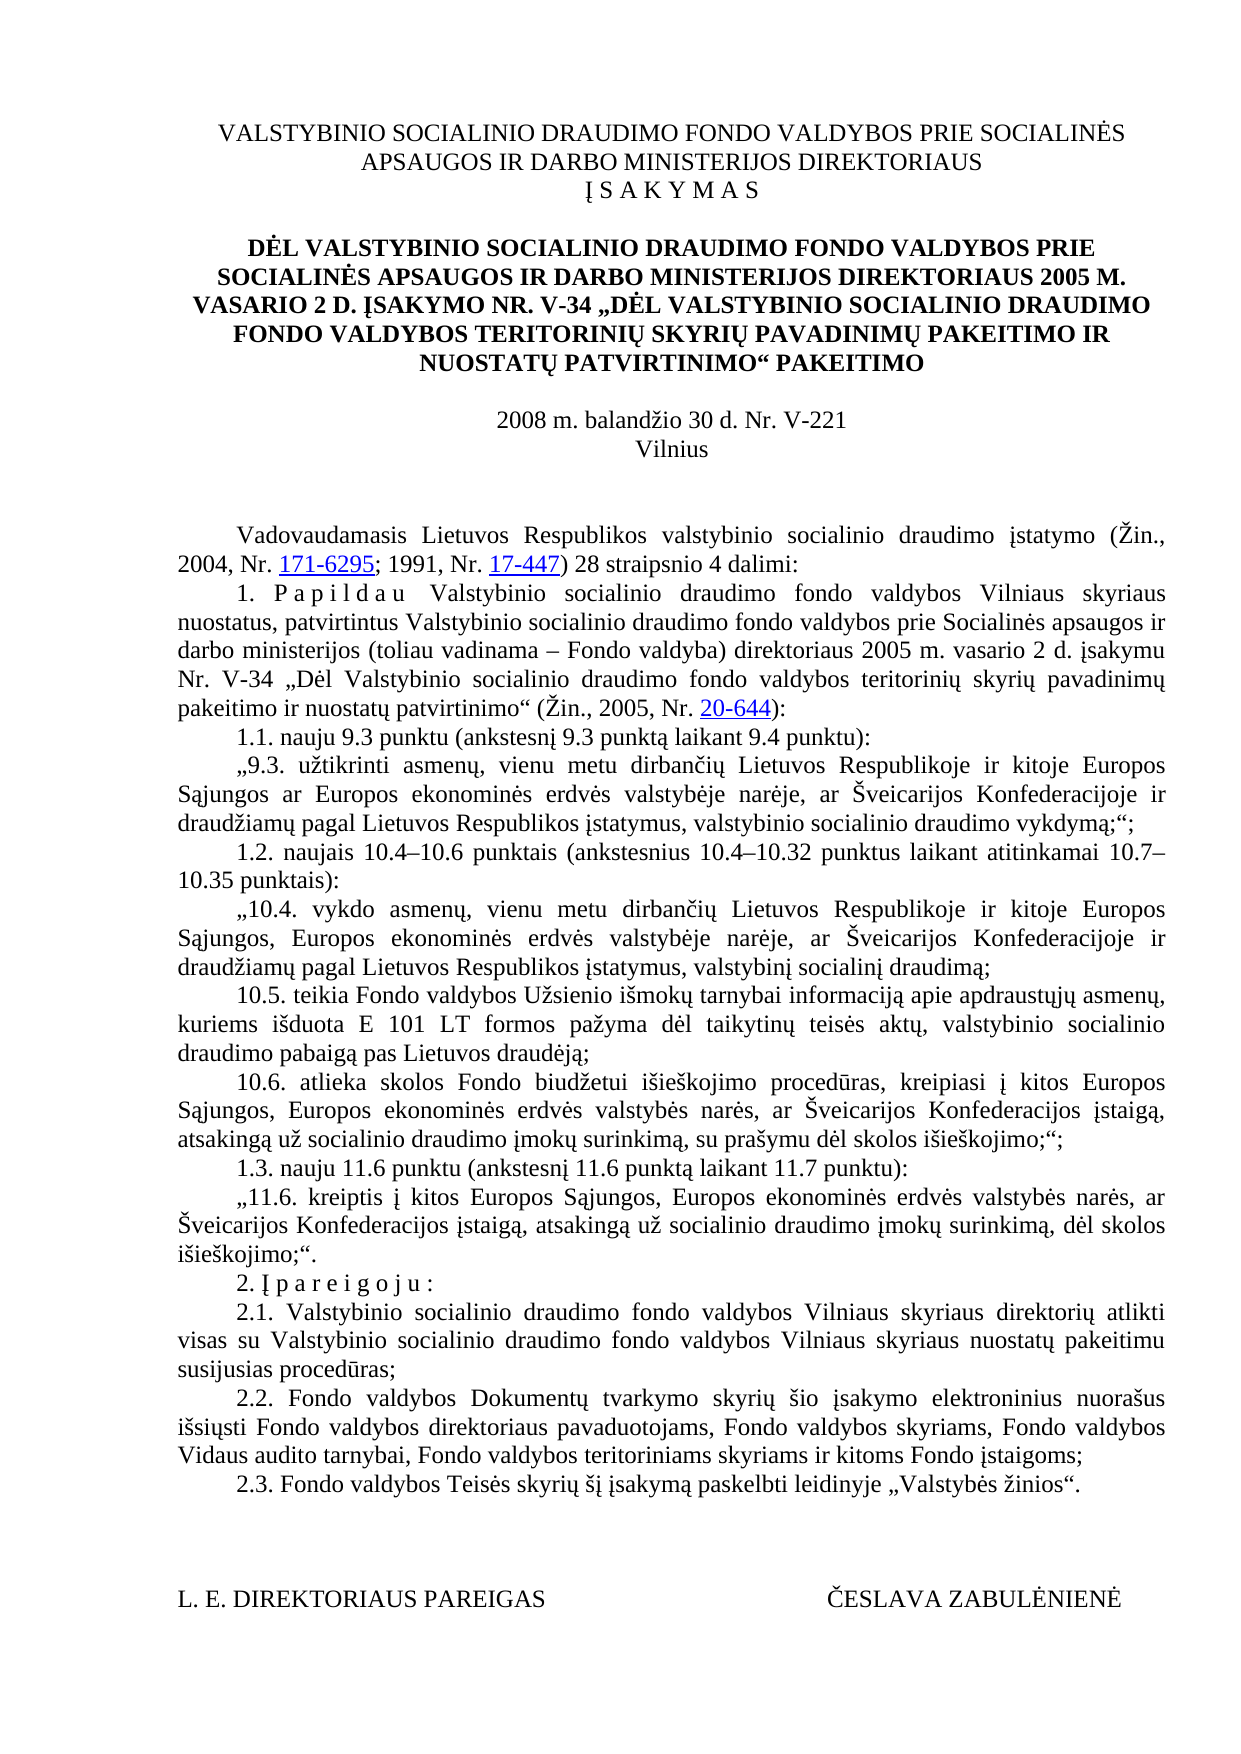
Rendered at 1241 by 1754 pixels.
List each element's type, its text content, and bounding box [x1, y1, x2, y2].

text 2.3. Fondo valdybos Teisės skyrių šį įsakymą paskelbti leidinyje „Valstybės žinios“. [177, 1469, 1166, 1498]
text 1.3. nauju 11.6 punktu (ankstesnį 11.6 punktą laikant 11.7 punktu): [177, 1153, 1166, 1182]
text 2008 m. balandžio 30 d. Nr. V-221 [177, 406, 1166, 434]
text 2.2. Fondo valdybos Dokumentų tvarkymo skyrių šio įsakymo elektroninius nuorašus išsiųsti Fondo valdybos direktoriaus pavaduotojams, Fondo valdybos skyriams, Fondo valdybos Vidaus audito tarnybai, Fondo valdybos teritoriniams skyriams ir kitoms Fondo įstaigoms; [177, 1383, 1166, 1469]
text VALSTYBINIO SOCIALINIO DRAUDIMO FONDO VALDYBOS PRIE SOCIALINĖS APSAUGOS IR DARBO MINISTERIJOS DIREKTORIAUS [177, 118, 1166, 176]
text Vilnius [177, 434, 1166, 463]
text 1.1. nauju 9.3 punktu (ankstesnį 9.3 punktą laikant 9.4 punktu): [177, 722, 1166, 751]
text Vadovaudamasis Lietuvos Respublikos valstybinio socialinio draudimo įstatymo (Žin., 2004, Nr. 171-6295; 1991, Nr. 17-447) 28 straipsnio 4 dalimi: [177, 521, 1166, 578]
text 10.6. atlieka skolos Fondo biudžetui išieškojimo procedūras, kreipiasi į kitos Europos Sąjungos, Europos ekonominės erdvės valstybės narės, ar Šveicarijos Konfederacijos įstaigą, atsakingą už socialinio draudimo įmokų surinkimą, su prašymu dėl skolos išieškojimo;“; [177, 1067, 1166, 1153]
text ĮSAKYMAS [177, 176, 1166, 204]
text „11.6. kreiptis į kitos Europos Sąjungos, Europos ekonominės erdvės valstybės narės, ar Šveicarijos Konfederacijos įstaigą, atsakingą už socialinio draudimo įmokų surinkimą, dėl skolos išieškojimo;“. [177, 1182, 1166, 1268]
text 2. Įpareigoju: [177, 1268, 1166, 1297]
text L. E. DIREKTORIAUS PAREIGAS ČESLAVA ZABULĖNIENĖ [177, 1584, 1166, 1613]
text 2.1. Valstybinio socialinio draudimo fondo valdybos Vilniaus skyriaus direktorių atlikti visas su Valstybinio socialinio draudimo fondo valdybos Vilniaus skyriaus nuostatų pakeitimu susijusias procedūras; [177, 1297, 1166, 1383]
text DĖL VALSTYBINIO SOCIALINIO DRAUDIMO FONDO VALDYBOS PRIE SOCIALINĖS APSAUGOS IR DARBO MINISTERIJOS DIREKTORIAUS 2005 M. VASARIO 2 D. ĮSAKYMO NR. V-34 „DĖL VALSTYBINIO SOCIALINIO DRAUDIMO FONDO VALDYBOS TERITORINIŲ SKYRIŲ PAVADINIMŲ PAKEITIMO IR NUOSTATŲ PATVIRTINIMO“ PAKEITIMO [177, 233, 1166, 377]
text 1.2. naujais 10.4–10.6 punktais (ankstesnius 10.4–10.32 punktus laikant atitinkamai 10.7–10.35 punktais): [177, 837, 1166, 894]
text „9.3. užtikrinti asmenų, vienu metu dirbančių Lietuvos Respublikoje ir kitoje Europos Sąjungos ar Europos ekonominės erdvės valstybėje narėje, ar Šveicarijos Konfederacijoje ir draudžiamų pagal Lietuvos Respublikos įstatymus, valstybinio socialinio draudimo vykdymą;“; [177, 751, 1166, 837]
text 1. Papildau Valstybinio socialinio draudimo fondo valdybos Vilniaus skyriaus nuostatus, patvirtintus Valstybinio socialinio draudimo fondo valdybos prie Socialinės apsaugos ir darbo ministerijos (toliau vadinama – Fondo valdyba) direktoriaus 2005 m. vasario 2 d. įsakymu Nr. V-34 „Dėl Valstybinio socialinio draudimo fondo valdybos teritorinių skyrių pavadinimų pakeitimo ir nuostatų patvirtinimo“ (Žin., 2005, Nr. 20-644): [177, 578, 1166, 722]
text „10.4. vykdo asmenų, vienu metu dirbančių Lietuvos Respublikoje ir kitoje Europos Sąjungos, Europos ekonominės erdvės valstybėje narėje, ar Šveicarijos Konfederacijoje ir draudžiamų pagal Lietuvos Respublikos įstatymus, valstybinį socialinį draudimą; [177, 894, 1166, 981]
text 10.5. teikia Fondo valdybos Užsienio išmokų tarnybai informaciją apie apdraustųjų asmenų, kuriems išduota E 101 LT formos pažyma dėl taikytinų teisės aktų, valstybinio socialinio draudimo pabaigą pas Lietuvos draudėją; [177, 981, 1166, 1067]
